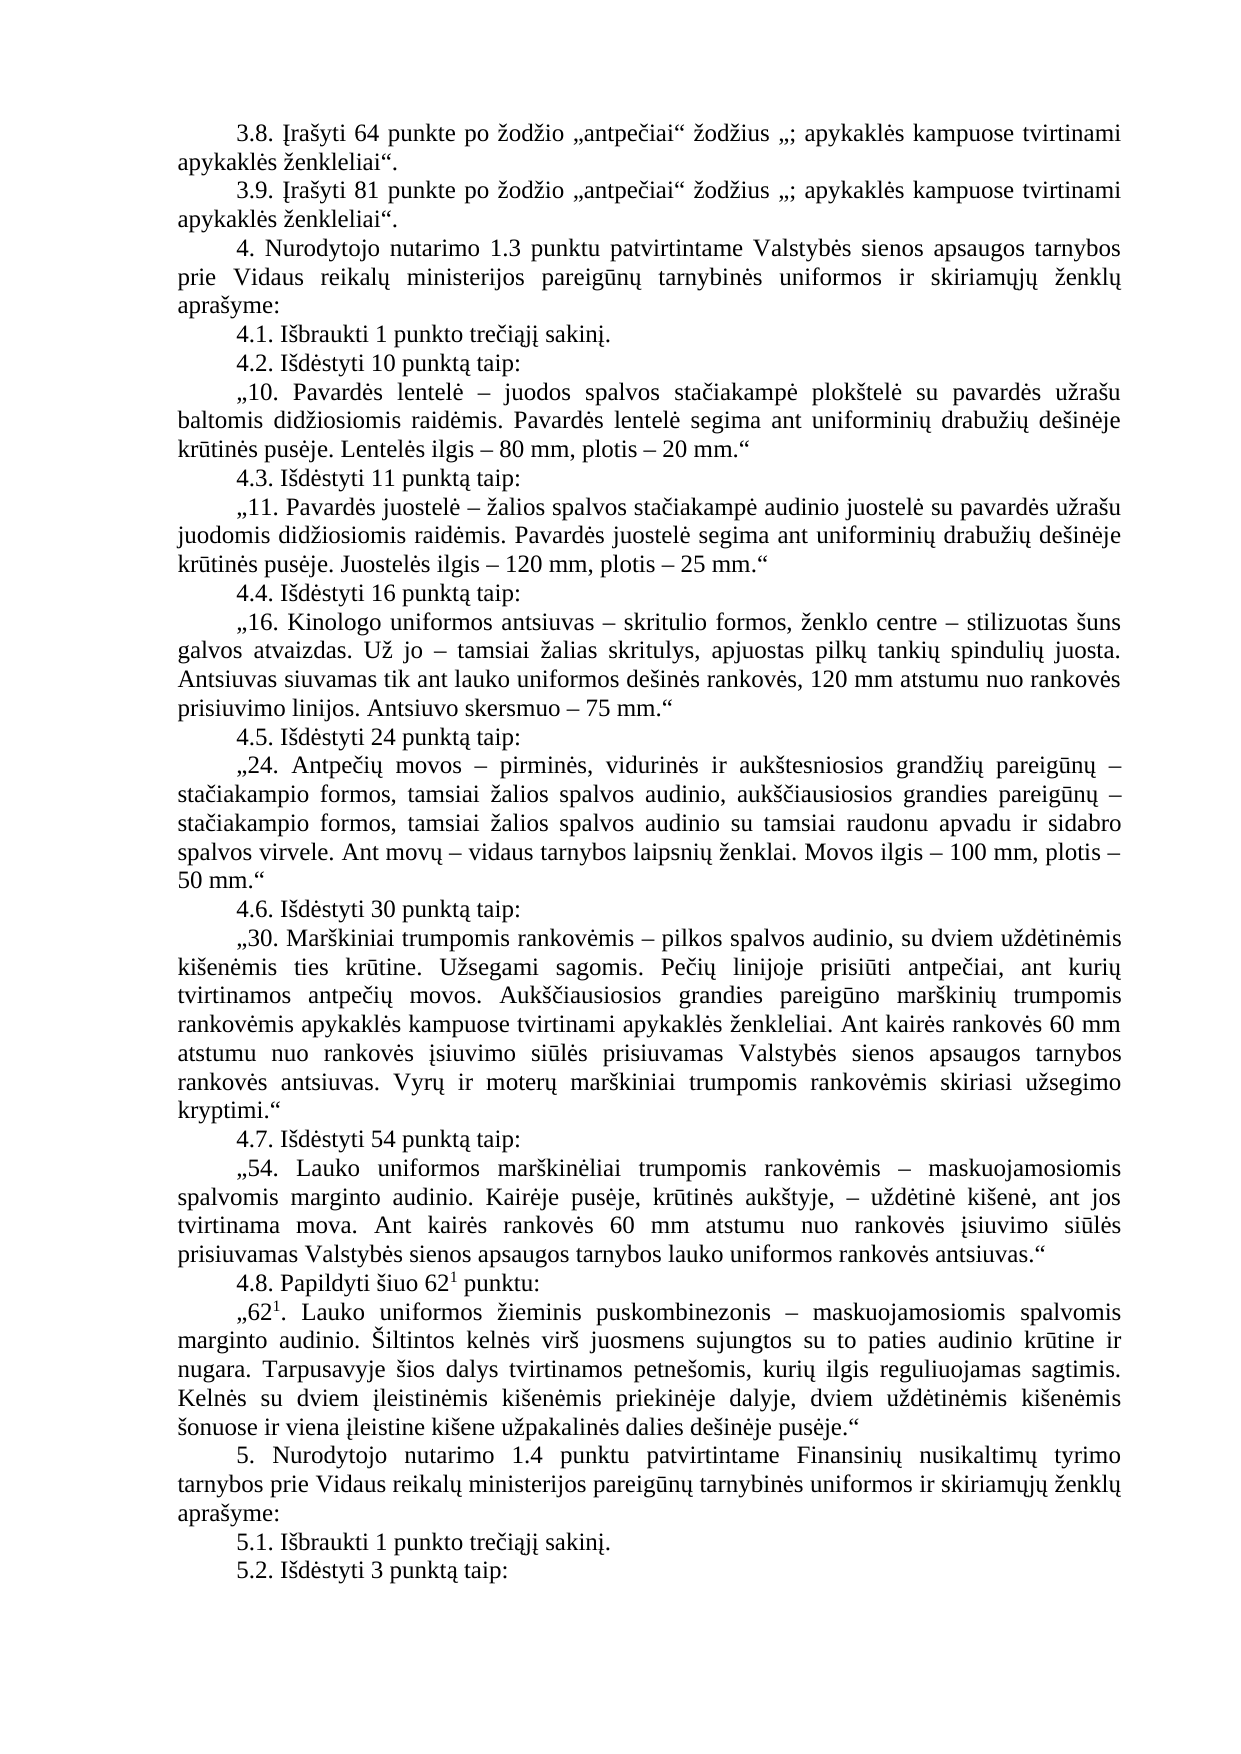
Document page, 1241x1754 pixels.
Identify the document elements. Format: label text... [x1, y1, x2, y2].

text 3.9. Įrašyti 81 punkte po žodžio „antpečiai“ žodžius „; apykaklės kampuose tvirtinami apykaklės ženkleliai“. [177, 176, 1122, 233]
text 5.2. Išdėstyti 3 punktą taip: [177, 1556, 1122, 1584]
text 4. Nurodytojo nutarimo 1.3 punktu patvirtintame Valstybės sienos apsaugos tarnybos prie Vidaus reikalų ministerijos pareigūnų tarnybinės uniformos ir skiriamųjų ženklų aprašyme: [177, 233, 1122, 319]
text 5.1. Išbraukti 1 punkto trečiąjį sakinį. [177, 1527, 1122, 1556]
text 4.8. Papildyti šiuo 621 punktu: [177, 1268, 1122, 1297]
text 4.5. Išdėstyti 24 punktą taip: [177, 722, 1122, 751]
text „16. Kinologo uniformos antsiuvas – skritulio formos, ženklo centre – stilizuotas šuns galvos atvaizdas. Už jo – tamsiai žalias skritulys, apjuostas pilkų tankių spindulių juosta. Antsiuvas siuvamas tik ant lauko uniformos dešinės rankovės, 120 mm atstumu nuo rankovės prisiuvimo linijos. Antsiuvo skersmuo – 75 mm.“ [177, 607, 1122, 722]
text 4.1. Išbraukti 1 punkto trečiąjį sakinį. [177, 319, 1122, 348]
text 5. Nurodytojo nutarimo 1.4 punktu patvirtintame Finansinių nusikaltimų tyrimo tarnybos prie Vidaus reikalų ministerijos pareigūnų tarnybinės uniformos ir skiriamųjų ženklų aprašyme: [177, 1441, 1122, 1527]
text „621. Lauko uniformos žieminis puskombinezonis – maskuojamosiomis spalvomis marginto audinio. Šiltintos kelnės virš juosmens sujungtos su to paties audinio krūtine ir nugara. Tarpusavyje šios dalys tvirtinamos petnešomis, kurių ilgis reguliuojamas sagtimis. Kelnės su dviem įleistinėmis kišenėmis priekinėje dalyje, dviem uždėtinėmis kišenėmis šonuose ir viena įleistine kišene užpakalinės dalies dešinėje pusėje.“ [177, 1297, 1122, 1441]
text 4.2. Išdėstyti 10 punktą taip: [177, 348, 1122, 377]
text „24. Antpečių movos – pirminės, vidurinės ir aukštesniosios grandžių pareigūnų – stačiakampio formos, tamsiai žalios spalvos audinio, aukščiausiosios grandies pareigūnų – stačiakampio formos, tamsiai žalios spalvos audinio su tamsiai raudonu apvadu ir sidabro spalvos virvele. Ant movų – vidaus tarnybos laipsnių ženklai. Movos ilgis – 100 mm, plotis – 50 mm.“ [177, 751, 1122, 894]
text 4.6. Išdėstyti 30 punktą taip: [177, 894, 1122, 923]
text „30. Marškiniai trumpomis rankovėmis – pilkos spalvos audinio, su dviem uždėtinėmis kišenėmis ties krūtine. Užsegami sagomis. Pečių linijoje prisiūti antpečiai, ant kurių tvirtinamos antpečių movos. Aukščiausiosios grandies pareigūno marškinių trumpomis rankovėmis apykaklės kampuose tvirtinami apykaklės ženkleliai. Ant kairės rankovės 60 mm atstumu nuo rankovės įsiuvimo siūlės prisiuvamas Valstybės sienos apsaugos tarnybos rankovės antsiuvas. Vyrų ir moterų marškiniai trumpomis rankovėmis skiriasi užsegimo kryptimi.“ [177, 923, 1122, 1124]
text 3.8. Įrašyti 64 punkte po žodžio „antpečiai“ žodžius „; apykaklės kampuose tvirtinami apykaklės ženkleliai“. [177, 118, 1122, 176]
text „10. Pavardės lentelė – juodos spalvos stačiakampė plokštelė su pavardės užrašu baltomis didžiosiomis raidėmis. Pavardės lentelė segima ant uniforminių drabužių dešinėje krūtinės pusėje. Lentelės ilgis – 80 mm, plotis – 20 mm.“ [177, 377, 1122, 463]
text „54. Lauko uniformos marškinėliai trumpomis rankovėmis – maskuojamosiomis spalvomis marginto audinio. Kairėje pusėje, krūtinės aukštyje, – uždėtinė kišenė, ant jos tvirtinama mova. Ant kairės rankovės 60 mm atstumu nuo rankovės įsiuvimo siūlės prisiuvamas Valstybės sienos apsaugos tarnybos lauko uniformos rankovės antsiuvas.“ [177, 1153, 1122, 1268]
text 4.7. Išdėstyti 54 punktą taip: [177, 1124, 1122, 1153]
text 4.4. Išdėstyti 16 punktą taip: [177, 578, 1122, 607]
text 4.3. Išdėstyti 11 punktą taip: [177, 463, 1122, 492]
text „11. Pavardės juostelė – žalios spalvos stačiakampė audinio juostelė su pavardės užrašu juodomis didžiosiomis raidėmis. Pavardės juostelė segima ant uniforminių drabužių dešinėje krūtinės pusėje. Juostelės ilgis – 120 mm, plotis – 25 mm.“ [177, 492, 1122, 578]
